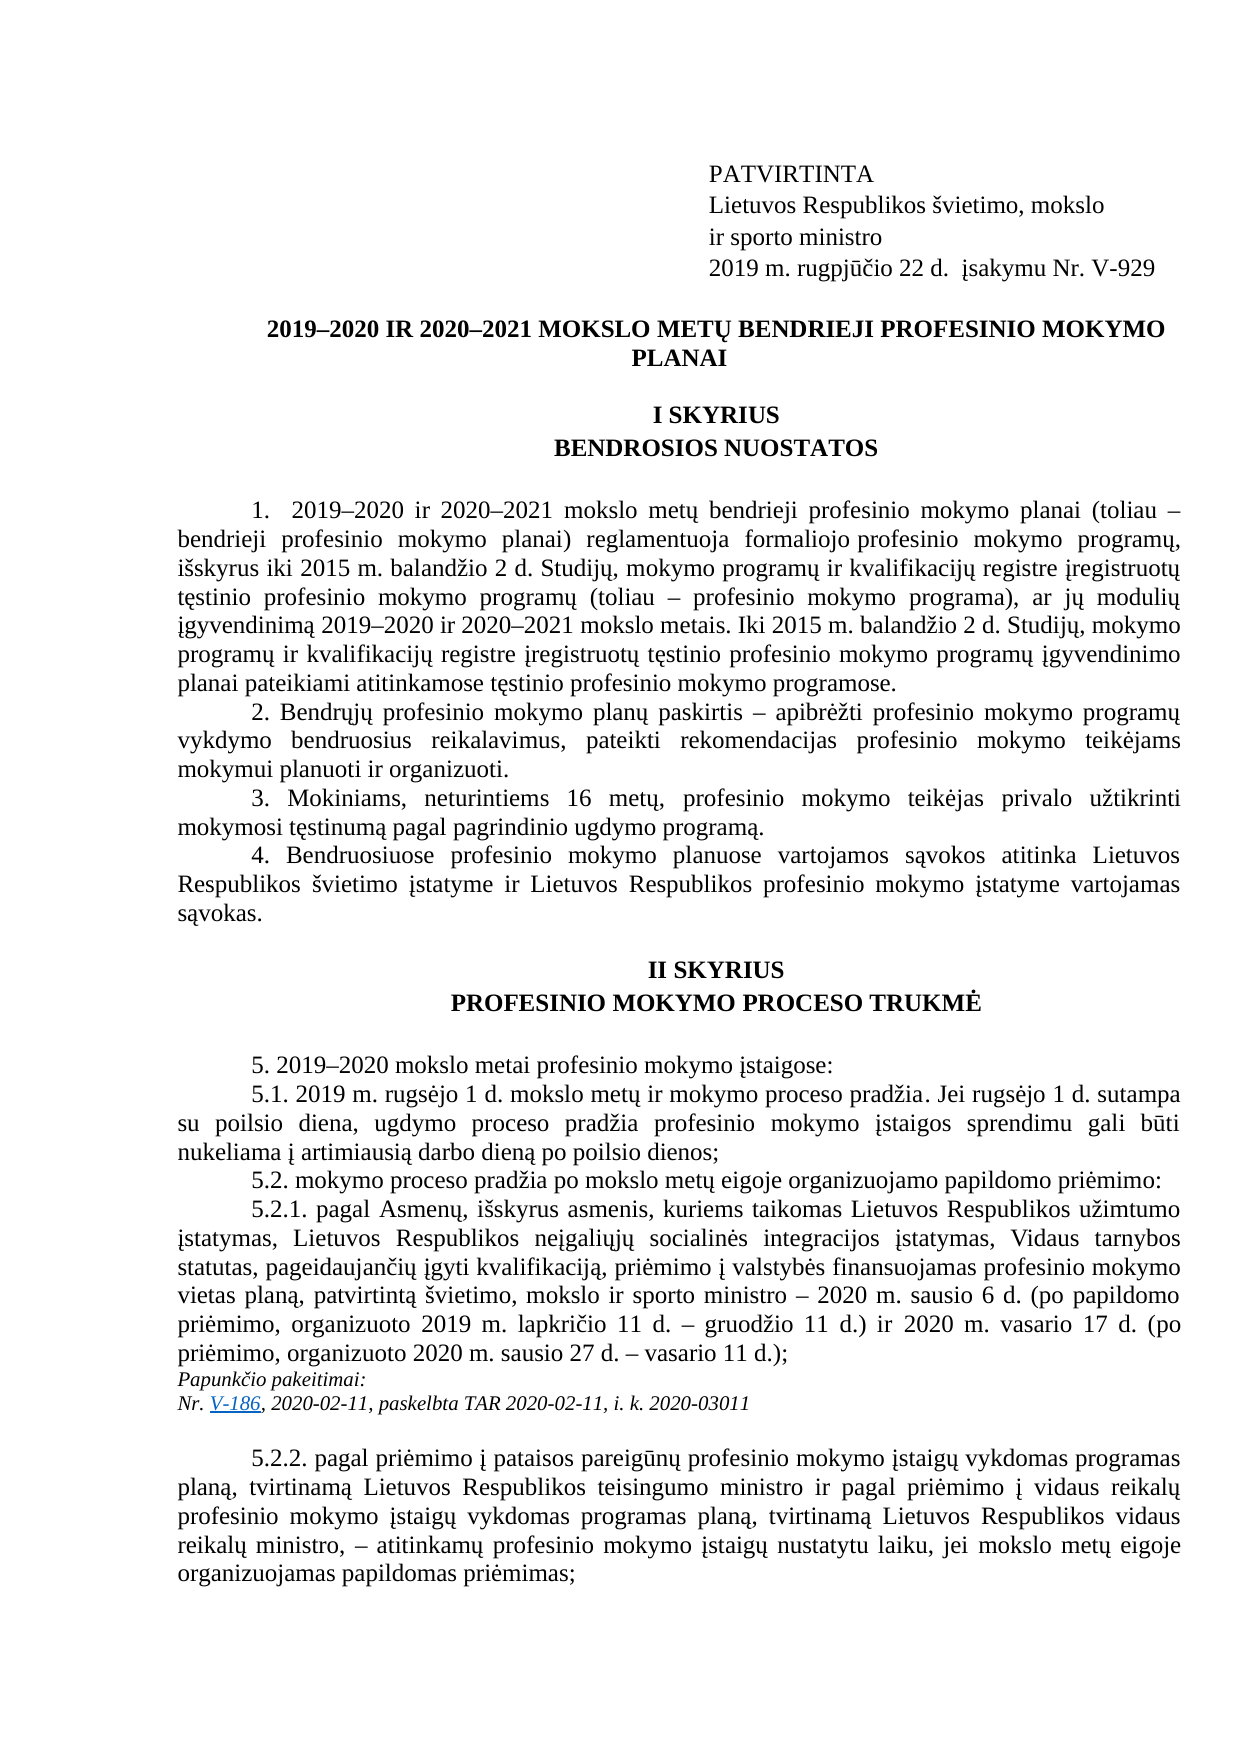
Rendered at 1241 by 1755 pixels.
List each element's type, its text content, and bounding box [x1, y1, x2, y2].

text 4. Bendruosiuose profesinio mokymo planuose vartojamos sąvokos atitinka Lietuvos Respublikos švietimo įstatyme ir Lietuvos Respublikos profesinio mokymo įstatyme vartojamas sąvokas. [177, 841, 1181, 927]
text 5. 2019–2020 mokslo metai profesinio mokymo įstaigose: [177, 1050, 1181, 1079]
text Papunkčio pakeitimai: [177, 1367, 1181, 1391]
text II SKYRIUS [177, 956, 1181, 984]
text 5.2.1. pagal Asmenų, išskyrus asmenis, kuriems taikomas Lietuvos Respublikos užimtumo įstatymas, Lietuvos Respublikos neįgaliųjų socialinės integracijos įstatymas, Vidaus tarnybos statutas, pageidaujančių įgyti kvalifikaciją, priėmimo į valstybės finansuojamas profesinio mokymo vietas planą, patvirtintą švietimo, mokslo ir sporto ministro – 2020 m. sausio 6 d. (po papildomo priėmimo, organizuoto 2019 m. lapkričio 11 d. – gruodžio 11 d.) ir 2020 m. vasario 17 d. (po priėmimo, organizuoto 2020 m. sausio 27 d. – vasario 11 d.); [177, 1194, 1181, 1367]
text ir sporto ministro [694, 222, 1181, 251]
text 5.2.2. pagal priėmimo į pataisos pareigūnų profesinio mokymo įstaigų vykdomas programas planą, tvirtinamą Lietuvos Respublikos teisingumo ministro ir pagal priėmimo į vidaus reikalų profesinio mokymo įstaigų vykdomas programas planą, tvirtinamą Lietuvos Respublikos vidaus reikalų ministro, – atitinkamų profesinio mokymo įstaigų nustatytu laiku, jei mokslo metų eigoje organizuojamas papildomas priėmimas; [177, 1443, 1181, 1587]
text 5.1. 2019 m. rugsėjo 1 d. mokslo metų ir mokymo proceso pradžia. Jei rugsėjo 1 d. sutampa su poilsio diena, ugdymo proceso pradžia profesinio mokymo įstaigos sprendimu gali būti nukeliama į artimiausią darbo dieną po poilsio dienos; [177, 1079, 1181, 1165]
text 2. Bendrųjų profesinio mokymo planų paskirtis – apibrėžti profesinio mokymo programų vykdymo bendruosius reikalavimus, pateikti rekomendacijas profesinio mokymo teikėjams mokymui planuoti ir organizuoti. [177, 697, 1181, 783]
text I SKYRIUS [177, 400, 1181, 429]
text PATVIRTINTA [694, 159, 1181, 188]
text BENDROSIOS NUOSTATOS [177, 433, 1181, 462]
text 3. Mokiniams, neturintiems 16 metų, profesinio mokymo teikėjas privalo užtikrinti mokymosi tęstinumą pagal pagrindinio ugdymo programą. [177, 783, 1181, 841]
text 2019–2020 IR 2020–2021 mokslo METŲ BENDRIEJI PROFESINIO MOKYMO PLANAI [177, 313, 1181, 372]
text 5.2. mokymo proceso pradžia po mokslo metų eigoje organizuojamo papildomo priėmimo: [177, 1165, 1181, 1194]
text PROFESINIO MOKYMO PROCESO TRUKMĖ [177, 988, 1181, 1017]
text Nr. V-186, 2020-02-11, paskelbta TAR 2020-02-11, i. k. 2020-03011 [177, 1391, 1181, 1415]
text 2019 m. rugpjūčio 22 d. įsakymu Nr. V-929 [694, 253, 1181, 282]
text Lietuvos Respublikos švietimo, mokslo [694, 191, 1181, 219]
text 1. 2019–2020 ir 2020–2021 mokslo metų bendrieji profesinio mokymo planai (toliau – bendrieji profesinio mokymo planai) reglamentuoja formaliojo profesinio mokymo programų, išskyrus iki 2015 m. balandžio 2 d. Studijų, mokymo programų ir kvalifikacijų registre įregistruotų tęstinio profesinio mokymo programų (toliau – profesinio mokymo programa), ar jų modulių įgyvendinimą 2019–2020 ir 2020–2021 mokslo metais. Iki 2015 m. balandžio 2 d. Studijų, mokymo programų ir kvalifikacijų registre įregistruotų tęstinio profesinio mokymo programų įgyvendinimo planai pateikiami atitinkamose tęstinio profesinio mokymo programose. [177, 496, 1181, 697]
